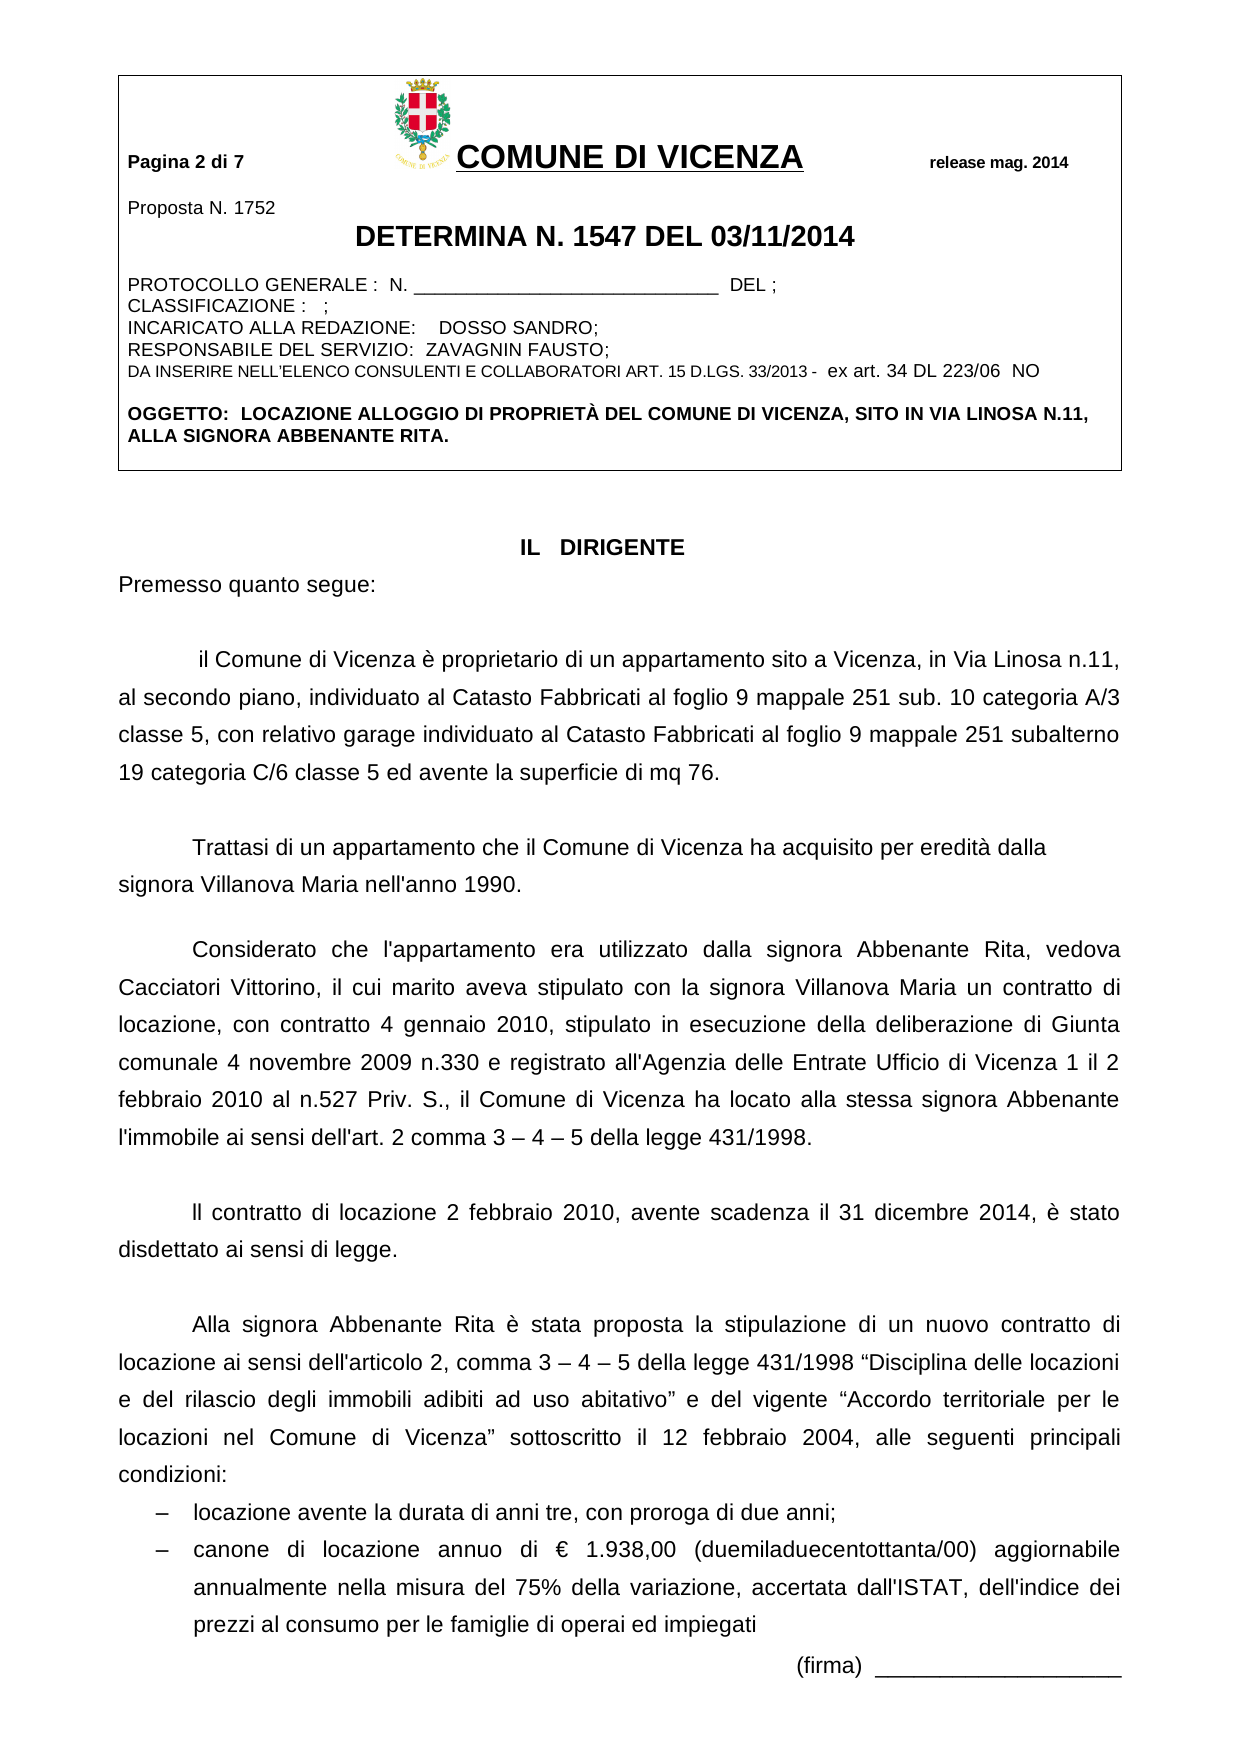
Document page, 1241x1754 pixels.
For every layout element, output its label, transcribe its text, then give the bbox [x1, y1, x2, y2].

text Alla signora Abbenante Rita è stata proposta la stipulazione di un nuovo contratto di locazione ai sensi dell'articolo 2, comma 3 – 4 – 5 della legge 431/1998 “Disciplina delle locazioni e del rilascio degli immobili adibiti ad uso abitativo” e del vigente “Accordo territoriale per le locazioni nel Comune di Vicenza” sottoscritto il 12 febbraio 2004, alle seguenti principali condizioni: [118, 1300, 1122, 1487]
text IL DIRIGENTE [118, 485, 1122, 560]
picture [394, 78, 451, 169]
list locazione avente la durata di anni tre, con proroga di due anni; [156, 1487, 1122, 1525]
list canone di locazione annuo di € 1.938,00 (duemiladuecentottanta/00) aggiornabile annualmente nella misura del 75% della variazione, accertata dall'ISTAT, dell'indice dei prezzi al consumo per le famiglie di operai ed impiegati [156, 1525, 1122, 1637]
text Premesso quanto segue: [118, 560, 1122, 598]
text Trattasi di un appartamento che il Comune di Vicenza ha acquisito per eredità dalla signora Villanova Maria nell'anno 1990. [118, 823, 1122, 898]
text il Comune di Vicenza è proprietario di un appartamento sito a Vicenza, in Via Linosa n.11, al secondo piano, individuato al Catasto Fabbricati al foglio 9 mappale 251 sub. 10 categoria A/3 classe 5, con relativo garage individuato al Catasto Fabbricati al foglio 9 mappale 251 subalterno 19 categoria C/6 classe 5 ed avente la superficie di mq 76. [118, 635, 1122, 785]
text ll contratto di locazione 2 febbraio 2010, avente scadenza il 31 dicembre 2014, è stato disdettato ai sensi di legge. [118, 1187, 1122, 1262]
text Considerato che l'appartamento era utilizzato dalla signora Abbenante Rita, vedova Cacciatori Vittorino, il cui marito aveva stipulato con la signora Villanova Maria un contratto di locazione, con contratto 4 gennaio 2010, stipulato in esecuzione della deliberazione di Giunta comunale 4 novembre 2009 n.330 e registrato all'Agenzia delle Entrate Ufficio di Vicenza 1 il 2 febbraio 2010 al n.527 Priv. S., il Comune di Vicenza ha locato alla stessa signora Abbenante l'immobile ai sensi dell'art. 2 comma 3 – 4 – 5 della legge 431/1998. [118, 925, 1122, 1150]
